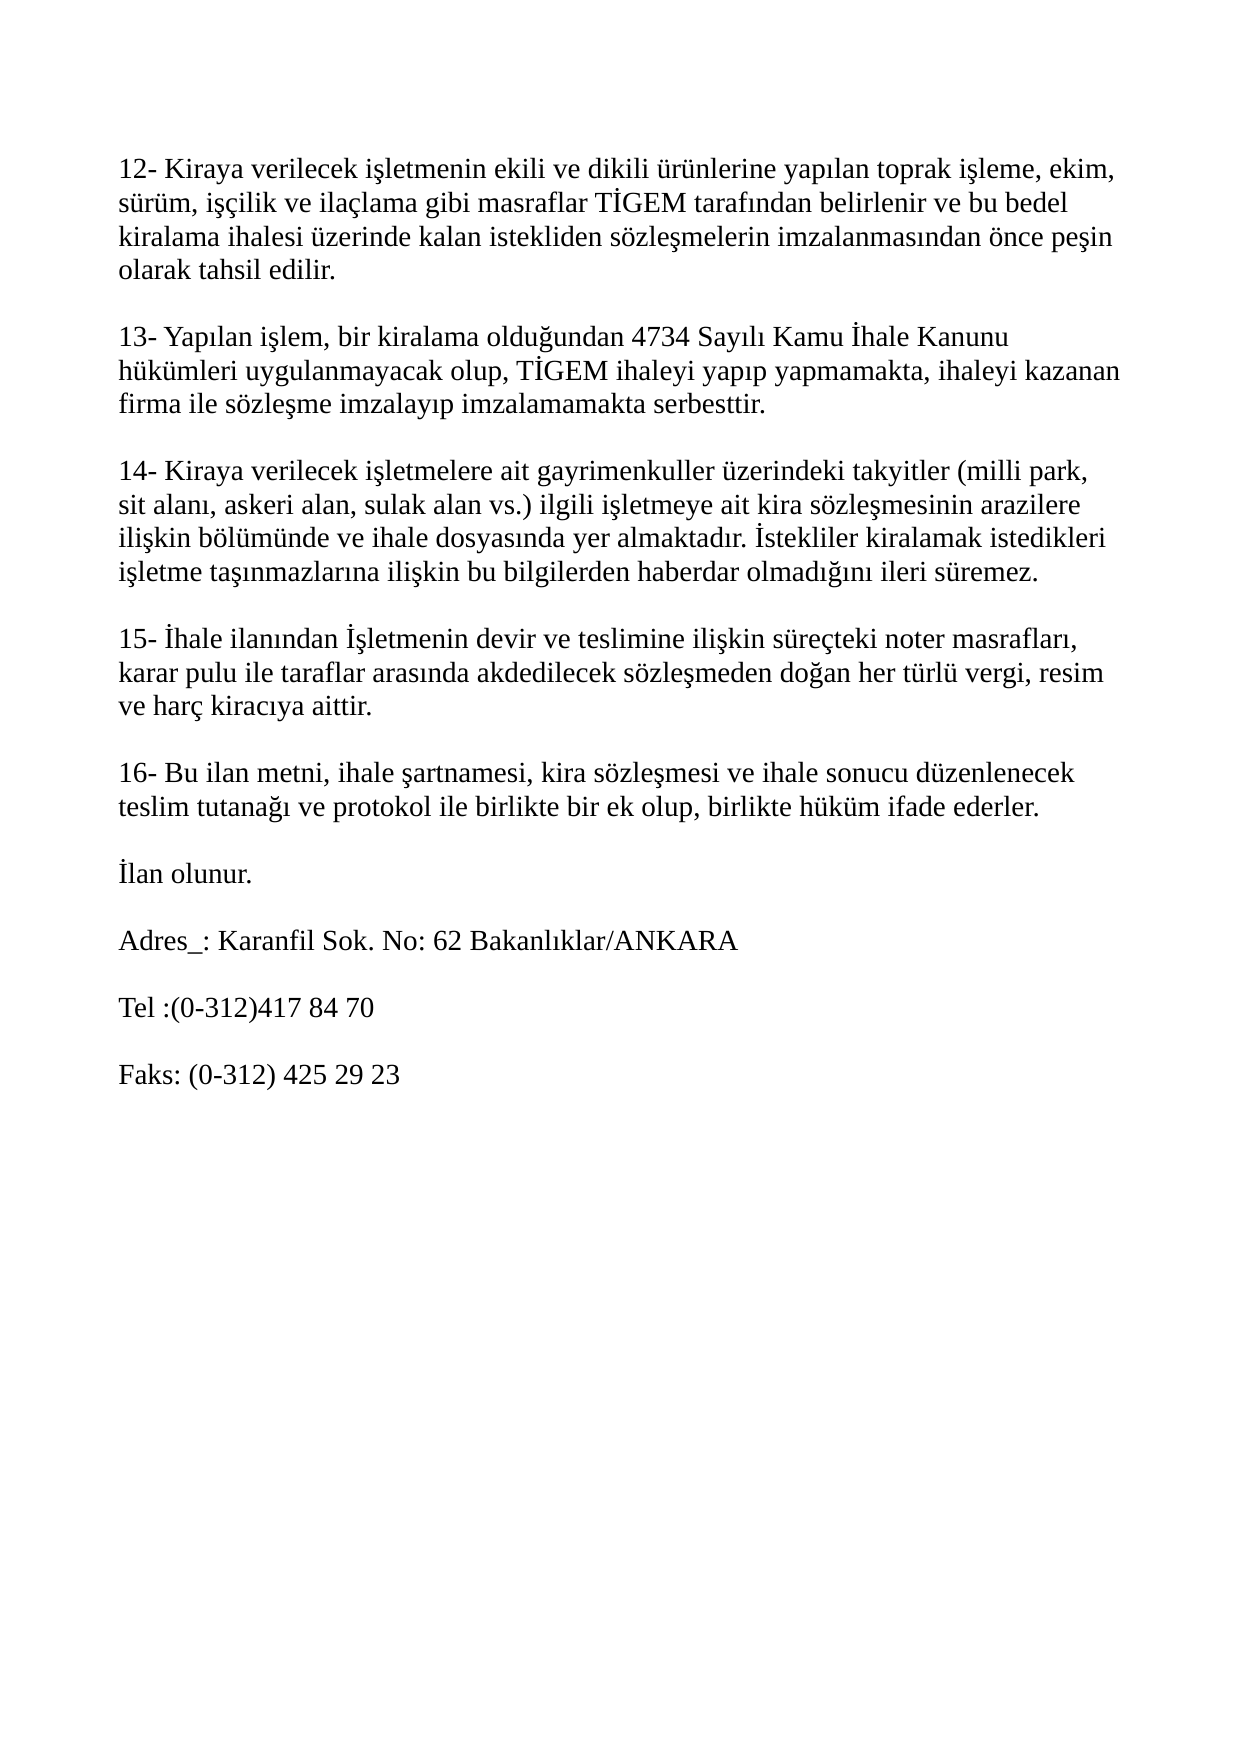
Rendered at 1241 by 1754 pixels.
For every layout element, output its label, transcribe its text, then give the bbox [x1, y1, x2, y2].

text 13- Yapılan işlem, bir kiralama olduğundan 4734 Sayılı Kamu İhale Kanunu hükümleri uygulanmayacak olup, TİGEM ihaleyi yapıp yapmamakta, ihaleyi kazanan firma ile sözleşme imzalayıp imzalamamakta serbesttir. [118, 319, 1122, 420]
text 14- Kiraya verilecek işletmelere ait gayrimenkuller üzerindeki takyitler (milli park, sit alanı, askeri alan, sulak alan vs.) ilgili işletmeye ait kira sözleşmesinin arazilere ilişkin bölümünde ve ihale dosyasında yer almaktadır. İstekliler kiralamak istedikleri işletme taşınmazlarına ilişkin bu bilgilerden haberdar olmadığını ileri süremez. [118, 453, 1122, 588]
text Faks: (0-312) 425 29 23 [118, 1057, 1122, 1091]
text İlan olunur. [118, 856, 1122, 889]
text Adres_: Karanfil Sok. No: 62 Bakanlıklar/ANKARA [118, 923, 1122, 957]
text Tel :(0-312)417 84 70 [118, 990, 1122, 1024]
text 12- Kiraya verilecek işletmenin ekili ve dikili ürünlerine yapılan toprak işleme, ekim, sürüm, işçilik ve ilaçlama gibi masraflar TİGEM tarafından belirlenir ve bu bedel kiralama ihalesi üzerinde kalan istekliden sözleşmelerin imzalanmasından önce peşin olarak tahsil edilir. [118, 152, 1122, 286]
text 15- İhale ilanından İşletmenin devir ve teslimine ilişkin süreçteki noter masrafları, karar pulu ile taraflar arasında akdedilecek sözleşmeden doğan her türlü vergi, resim ve harç kiracıya aittir. [118, 621, 1122, 722]
text 16- Bu ilan metni, ihale şartnamesi, kira sözleşmesi ve ihale sonucu düzenlenecek teslim tutanağı ve protokol ile birlikte bir ek olup, birlikte hüküm ifade ederler. [118, 755, 1122, 822]
